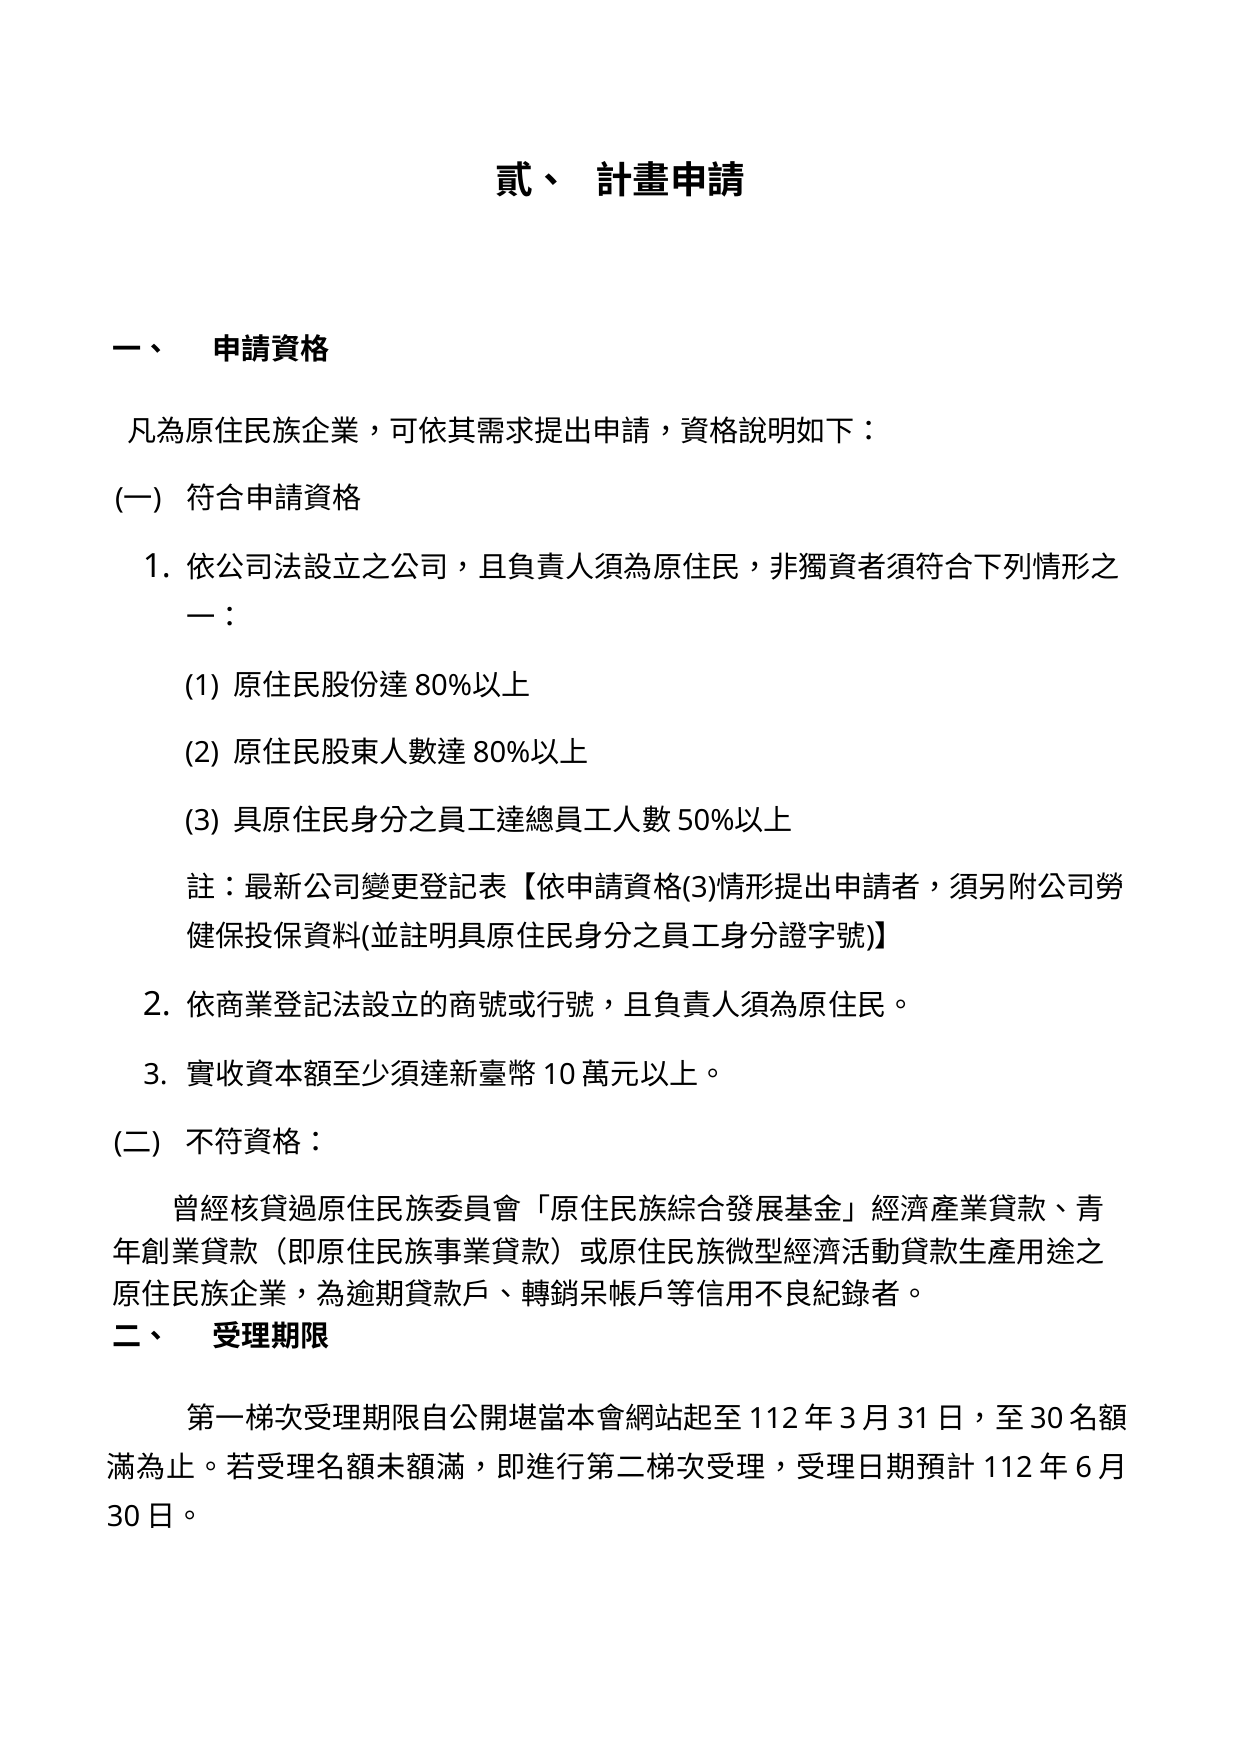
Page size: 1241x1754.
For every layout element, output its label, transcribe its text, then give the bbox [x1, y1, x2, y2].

list 不符資格： [113, 1118, 1128, 1161]
list 符合申請資格 [115, 475, 1128, 517]
list 實收資本額至少須達新臺幣10萬元以上。 [143, 1051, 1128, 1093]
list 依公司法設立之公司，且負責人須為原住民，非獨資者須符合下列情形之一： [143, 542, 1128, 636]
subtitle 計畫申請 [112, 150, 1128, 204]
list 具原住民身分之員工達總員工人數50%以上 [185, 796, 1128, 839]
text 凡為原住民族企業，可依其需求提出申請，資格說明如下： [127, 407, 1128, 450]
list 原住民股東人數達80%以上 [185, 729, 1128, 771]
list 依商業登記法設立的商號或行號，且負責人須為原住民。 [143, 980, 1128, 1025]
list 原住民股份達80%以上 [185, 661, 1128, 704]
subtitle 申請資格 [112, 325, 1128, 368]
text 註：最新公司變更登記表【依申請資格(3)情形提出申請者，須另附公司勞健保投保資料(並註明具原住民身分之員工身分證字號)】 [186, 864, 1128, 955]
subtitle 受理期限 [112, 1313, 1128, 1355]
list 第一梯次受理期限自公開堪當本會網站起至112年3月31日，至30名額滿為止。若受理名額未額滿，即進行第二梯次受理，受理日期預計112年6月30日。 [107, 1395, 1128, 1534]
text 曾經核貸過原住民族委員會「原住民族綜合發展基金」經濟產業貸款、青年創業貸款（即原住民族事業貸款）或原住民族微型經濟活動貸款生產用途之原住民族企業，為逾期貸款戶、轉銷呆帳戶等信用不良紀錄者。 [112, 1186, 1128, 1313]
